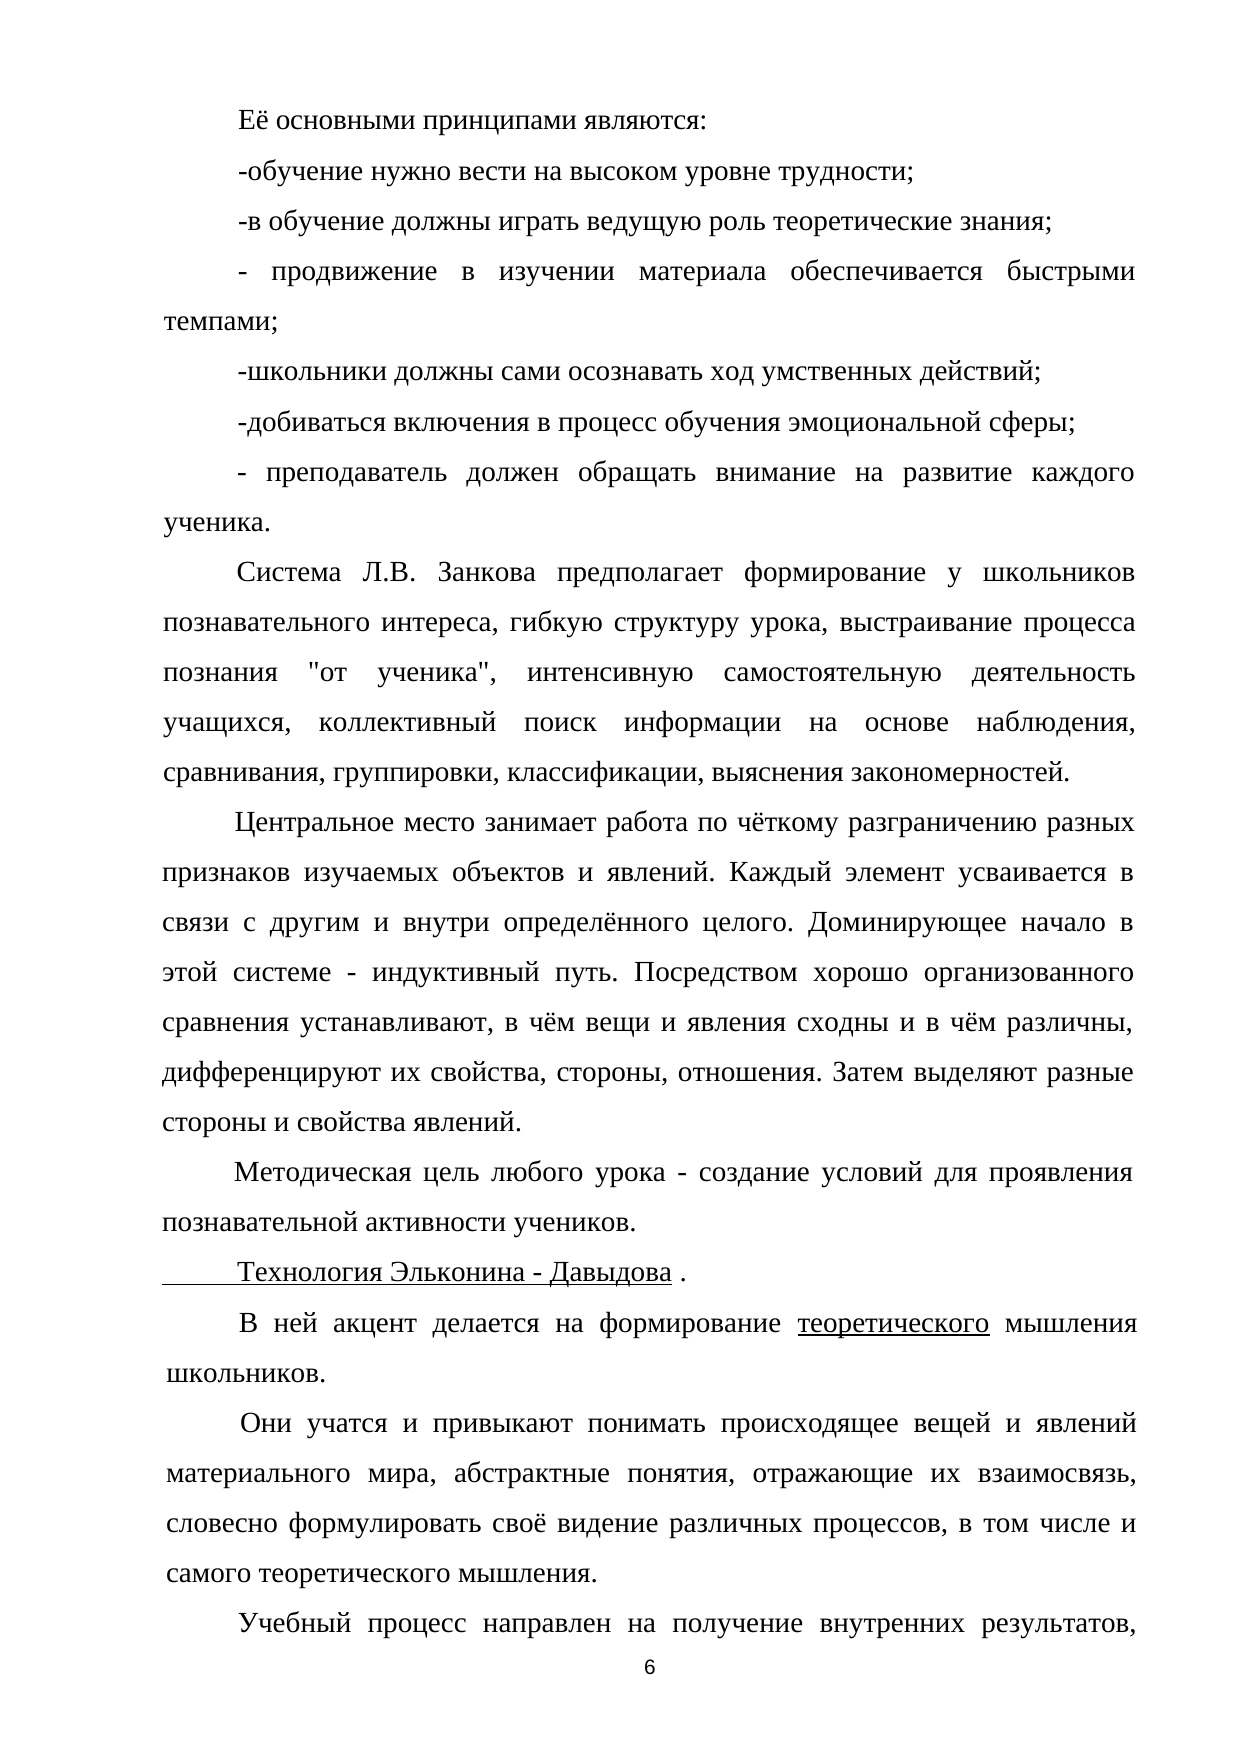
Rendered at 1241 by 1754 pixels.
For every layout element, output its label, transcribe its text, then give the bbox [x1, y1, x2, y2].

text В ней акцент делается на формирование теоретического мышления школьников. [166, 1292, 1137, 1392]
text Её основными принципами являются: [238, 90, 1138, 140]
text Методическая цель любого урока - создание условий для проявления познавательной активности учеников. [162, 1142, 1134, 1242]
list добиваться включения в процесс обучения эмоциональной сферы; [237, 391, 1138, 441]
text Они учатся и привыкают понимать происходящее вещей и явлений материального мира, абстрактные понятия, отражающие их взаимосвязь, словесно формулировать своё видение различных процессов, в том числе и самого теоретического мышления. [166, 1392, 1138, 1592]
text Центральное место занимает работа по чёткому разграничению разных признаков изучаемых объектов и явлений. Каждый элемент усваивается в связи с другим и внутри определённого целого. Доминирующее начало в этой системе - индуктивный путь. Посредством хорошо организованного сравнения устанавливают, в чём вещи и явления сходны и в чём различны, дифференцируют их свойства, стороны, отношения. Затем выделяют разные стороны и свойства явлений. [162, 792, 1135, 1142]
list школьники должны сами осознавать ход умственных действий; [237, 341, 1138, 391]
text Система Л.В. Занкова предполагает формирование у школьников познавательного интереса, гибкую структуру урока, выстраивание процесса познания "от ученика", интенсивную самостоятельную деятельность учащихся, коллективный поиск информации на основе наблюдения, сравнивания, группировки, классификации, выяснения закономерностей. [163, 542, 1136, 792]
text Технология Эльконина - Давыдова . [162, 1242, 1138, 1292]
text Учебный процесс направлен на получение внутренних результатов, [164, 1593, 1137, 1643]
list в обучение должны играть ведущую роль теоретические знания; [238, 190, 1138, 240]
text - преподаватель должен обращать внимание на развитие каждого ученика. [163, 441, 1135, 541]
text - продвижение в изучении материала обеспечивается быстрыми темпами; [164, 241, 1136, 341]
list обучение нужно вести на высоком уровне трудности; [238, 140, 1138, 190]
